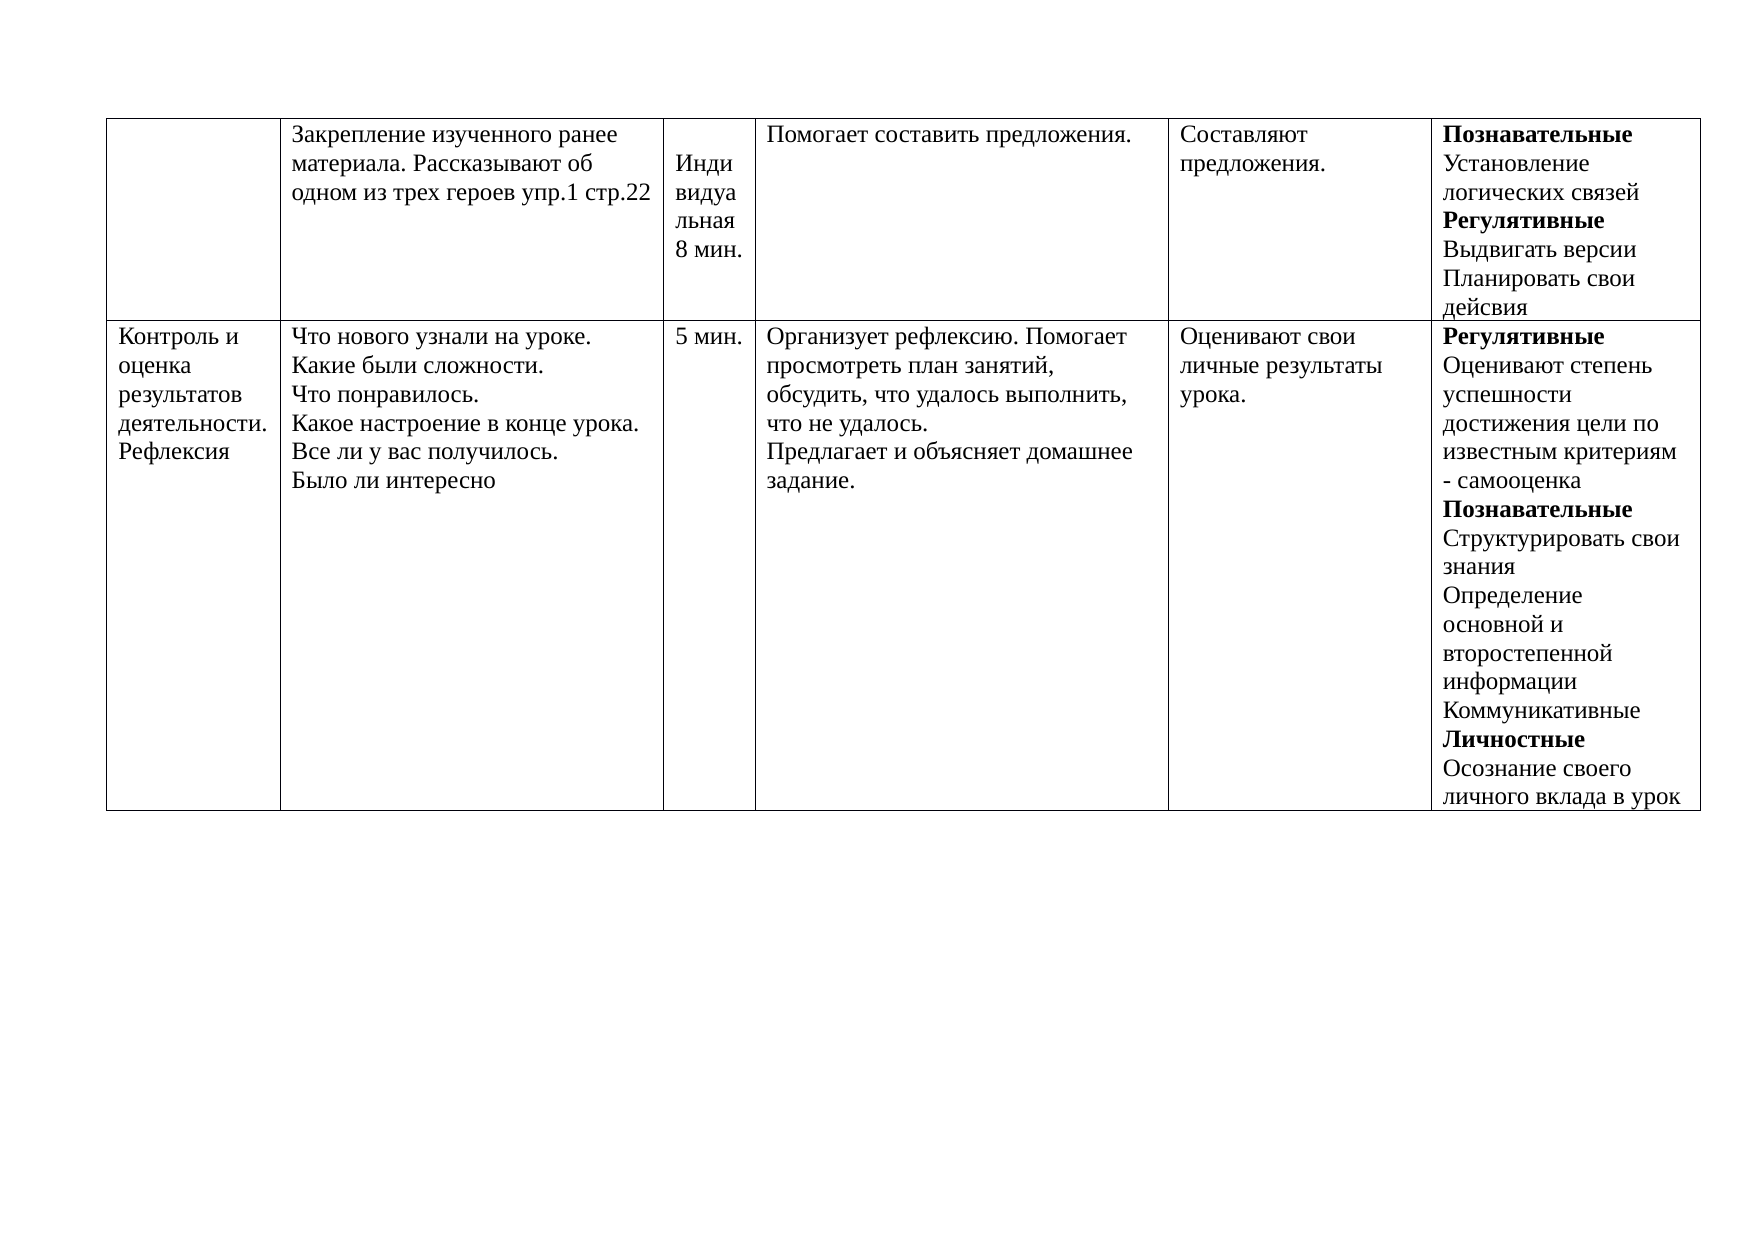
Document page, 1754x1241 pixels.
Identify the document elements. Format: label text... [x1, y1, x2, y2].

table_cell Контроль и оценка результатов деятельности. Рефлексия [107, 321, 280, 810]
table_cell Закрепление изученного ранее материала. Рассказывают об одном из трех героев упр.1 стр.22 [281, 119, 663, 320]
table_cell Организует рефлексию. Помогает просмотреть план занятий, обсудить, что удалось выполнить, что не удалось. Предлагает и объясняет домашнее задание. [756, 321, 1168, 810]
table_cell Помогает составить предложения. [756, 119, 1168, 320]
table_cell Индивидуальная 8 мин. [664, 119, 755, 320]
table_cell Что нового узнали на уроке. Какие были сложности. Что понравилось. Какое настроение в конце урока. Все ли у вас получилось. Было ли интересно [281, 321, 663, 810]
table_cell 5 мин. [664, 321, 755, 810]
table_cell Регулятивные Оценивают степень успешности достижения цели по известным критериям - самооценка Познавательные Структурировать свои знания Определение основной и второстепенной информации Коммуникативные Личностные Осознание своего личного вклада в урок [1432, 321, 1700, 810]
table_cell Оценивают свои личные результаты урока. [1169, 321, 1431, 810]
table_cell [107, 119, 280, 320]
table_cell Составляют предложения. [1169, 119, 1431, 320]
table_cell Познавательные Установление логических связей Регулятивные Выдвигать версии Планировать свои дейсвия [1432, 119, 1700, 320]
